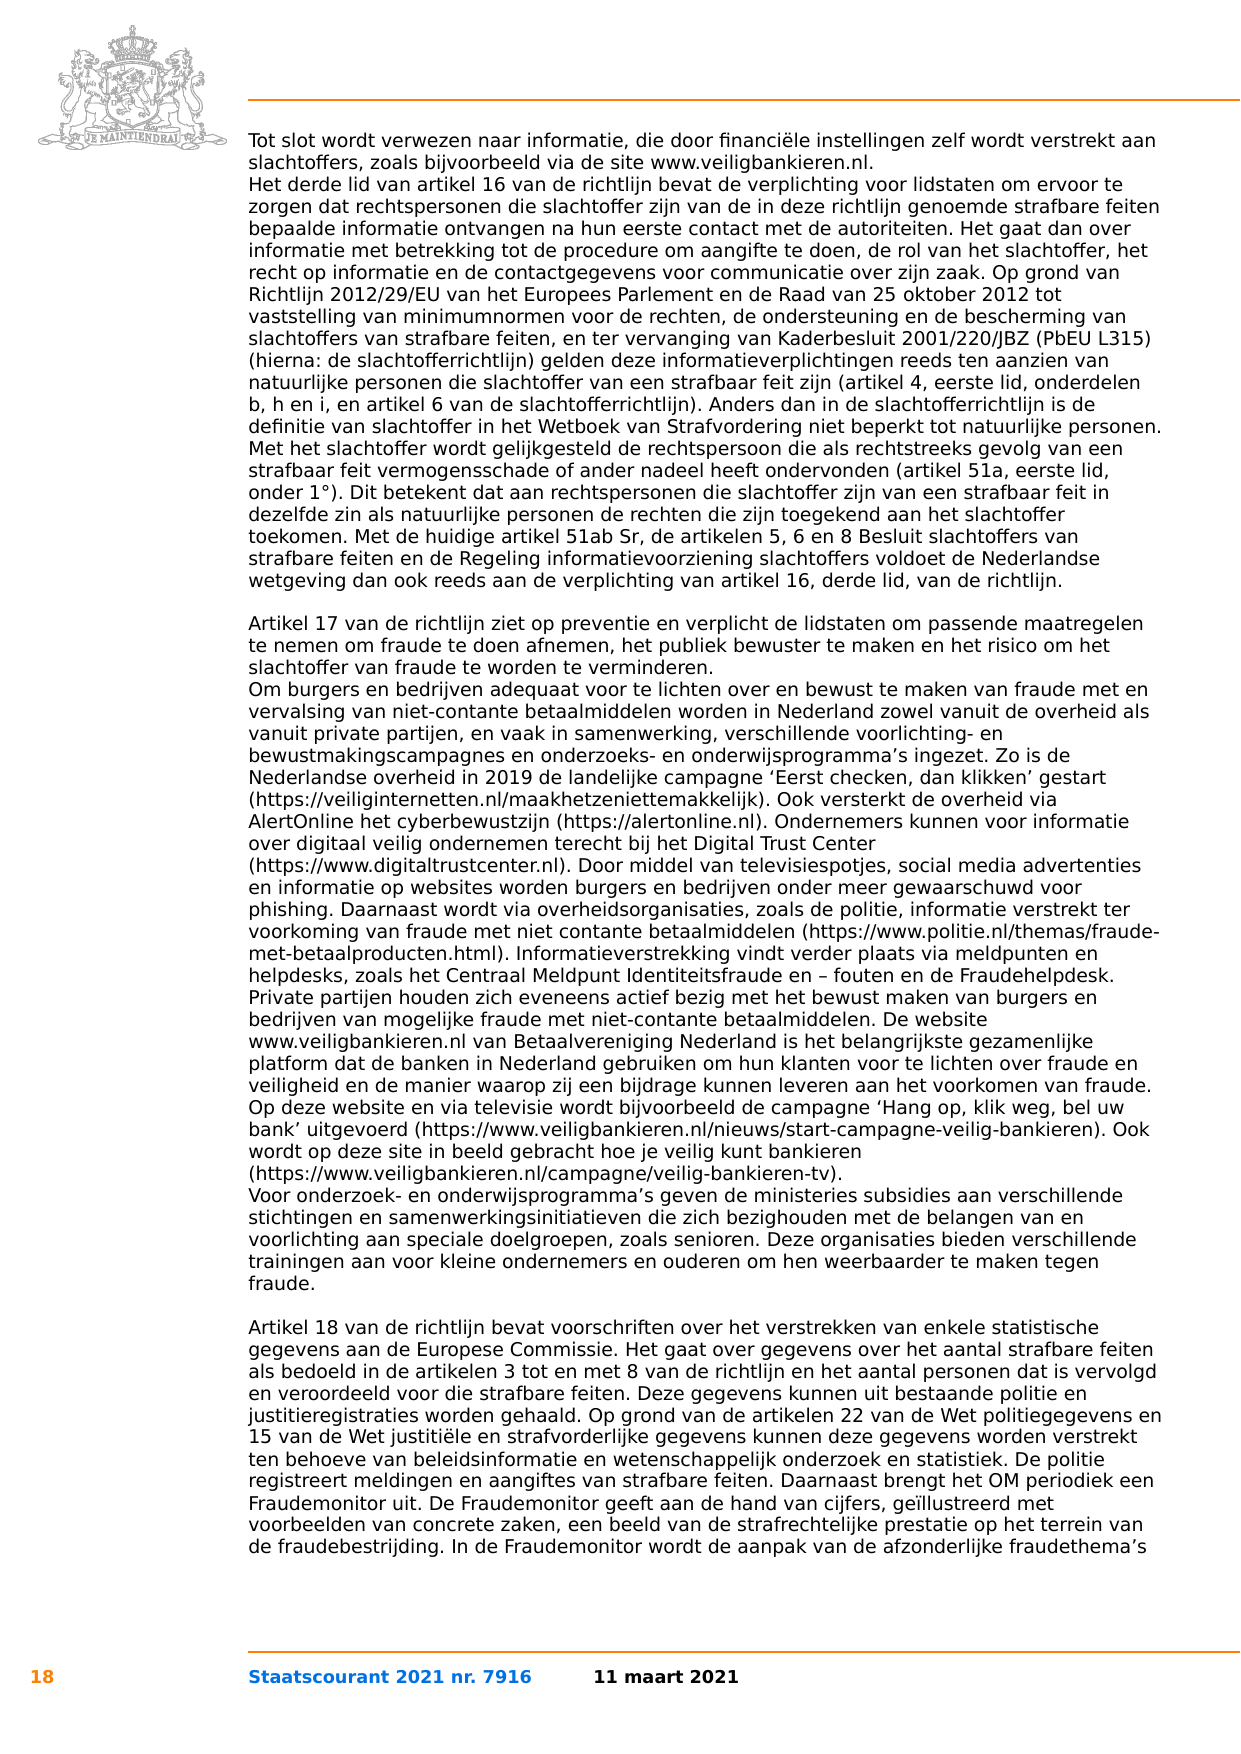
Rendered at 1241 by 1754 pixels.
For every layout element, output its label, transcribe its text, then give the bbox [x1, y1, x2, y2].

text Artikel 17 van de richtlijn ziet op preventie en verplicht de lidstaten om passende maatregelen te nemen om fraude te doen afnemen, het publiek bewuster te maken en het risico om het slachtoffer van fraude te worden te verminderen. [248, 613, 1163, 679]
text Artikel 18 van de richtlijn bevat voorschriften over het verstrekken van enkele statistische gegevens aan de Europese Commissie. Het gaat over gegevens over het aantal strafbare feiten als bedoeld in de artikelen 3 tot en met 8 van de richtlijn en het aantal personen dat is vervolgd en veroordeeld voor die strafbare feiten. Deze gegevens kunnen uit bestaande politie en justitieregistraties worden gehaald. Op grond van de artikelen 22 van de Wet politiegegevens en 15 van de Wet justitiële en strafvorderlijke gegevens kunnen deze gegevens worden verstrekt ten behoeve van beleidsinformatie en wetenschappelijk onderzoek en statistiek. De politie registreert meldingen en aangiftes van strafbare feiten. Daarnaast brengt het OM periodiek een Fraudemonitor uit. De Fraudemonitor geeft aan de hand van cijfers, geïllustreerd met voorbeelden van concrete zaken, een beeld van de strafrechtelijke prestatie op het terrein van de fraudebestrijding. In de Fraudemonitor wordt de aanpak van de afzonderlijke fraudethema’s [248, 1317, 1163, 1558]
picture [38, 25, 227, 150]
text Om burgers en bedrijven adequaat voor te lichten over en bewust te maken van fraude met en vervalsing van niet-contante betaalmiddelen worden in Nederland zowel vanuit de overheid als vanuit private partijen, en vaak in samenwerking, verschillende voorlichting- en bewustmakingscampagnes en onderzoeks- en onderwijsprogramma’s ingezet. Zo is de Nederlandse overheid in 2019 de landelijke campagne ‘Eerst checken, dan klikken’ gestart (https://veiliginternetten.nl/maakhetzeniettemakkelijk). Ook versterkt de overheid via AlertOnline het cyberbewustzijn (https://alertonline.nl). Ondernemers kunnen voor informatie over digitaal veilig ondernemen terecht bij het Digital Trust Center (https://www.digitaltrustcenter.nl). Door middel van televisiespotjes, social media advertenties en informatie op websites worden burgers en bedrijven onder meer gewaarschuwd voor phishing. Daarnaast wordt via overheidsorganisaties, zoals de politie, informatie verstrekt ter voorkoming van fraude met niet contante betaalmiddelen (https://www.politie.nl/themas/fraude-met-betaalproducten.html). Informatieverstrekking vindt verder plaats via meldpunten en helpdesks, zoals het Centraal Meldpunt Identiteitsfraude en – fouten en de Fraudehelpdesk. [248, 679, 1163, 987]
text Tot slot wordt verwezen naar informatie, die door financiële instellingen zelf wordt verstrekt aan slachtoffers, zoals bijvoorbeeld via de site www.veiligbankieren.nl. [248, 130, 1163, 174]
text Het derde lid van artikel 16 van de richtlijn bevat de verplichting voor lidstaten om ervoor te zorgen dat rechtspersonen die slachtoffer zijn van de in deze richtlijn genoemde strafbare feiten bepaalde informatie ontvangen na hun eerste contact met de autoriteiten. Het gaat dan over informatie met betrekking tot de procedure om aangifte te doen, de rol van het slachtoffer, het recht op informatie en de contactgegevens voor communicatie over zijn zaak. Op grond van Richtlijn 2012/29/EU van het Europees Parlement en de Raad van 25 oktober 2012 tot vaststelling van minimumnormen voor de rechten, de ondersteuning en de bescherming van slachtoffers van strafbare feiten, en ter vervanging van Kaderbesluit 2001/220/JBZ (PbEU L315)(hierna: de slachtofferrichtlijn) gelden deze informatieverplichtingen reeds ten aanzien van natuurlijke personen die slachtoffer van een strafbaar feit zijn (artikel 4, eerste lid, onderdelen b, h en i, en artikel 6 van de slachtofferrichtlijn). Anders dan in de slachtofferrichtlijn is de definitie van slachtoffer in het Wetboek van Strafvordering niet beperkt tot natuurlijke personen. Met het slachtoffer wordt gelijkgesteld de rechtspersoon die als rechtstreeks gevolg van een strafbaar feit vermogensschade of ander nadeel heeft ondervonden (artikel 51a, eerste lid, onder 1°). Dit betekent dat aan rechtspersonen die slachtoffer zijn van een strafbaar feit in dezelfde zin als natuurlijke personen de rechten die zijn toegekend aan het slachtoffer toekomen. Met de huidige artikel 51ab Sr, de artikelen 5, 6 en 8 Besluit slachtoffers van strafbare feiten en de Regeling informatievoorziening slachtoffers voldoet de Nederlandse wetgeving dan ook reeds aan de verplichting van artikel 16, derde lid, van de richtlijn. [248, 174, 1163, 591]
text Voor onderzoek- en onderwijsprogramma’s geven de ministeries subsidies aan verschillende stichtingen en samenwerkingsinitiatieven die zich bezighouden met de belangen van en voorlichting aan speciale doelgroepen, zoals senioren. Deze organisaties bieden verschillende trainingen aan voor kleine ondernemers en ouderen om hen weerbaarder te maken tegen fraude. [248, 1185, 1163, 1295]
text Private partijen houden zich eveneens actief bezig met het bewust maken van burgers en bedrijven van mogelijke fraude met niet-contante betaalmiddelen. De website www.veiligbankieren.nl van Betaalvereniging Nederland is het belangrijkste gezamenlijke platform dat de banken in Nederland gebruiken om hun klanten voor te lichten over fraude en veiligheid en de manier waarop zij een bijdrage kunnen leveren aan het voorkomen van fraude. Op deze website en via televisie wordt bijvoorbeeld de campagne ‘Hang op, klik weg, bel uw bank’ uitgevoerd (https://www.veiligbankieren.nl/nieuws/start-campagne-veilig-bankieren). Ook wordt op deze site in beeld gebracht hoe je veilig kunt bankieren (https://www.veiligbankieren.nl/campagne/veilig-bankieren-tv). [248, 987, 1163, 1185]
